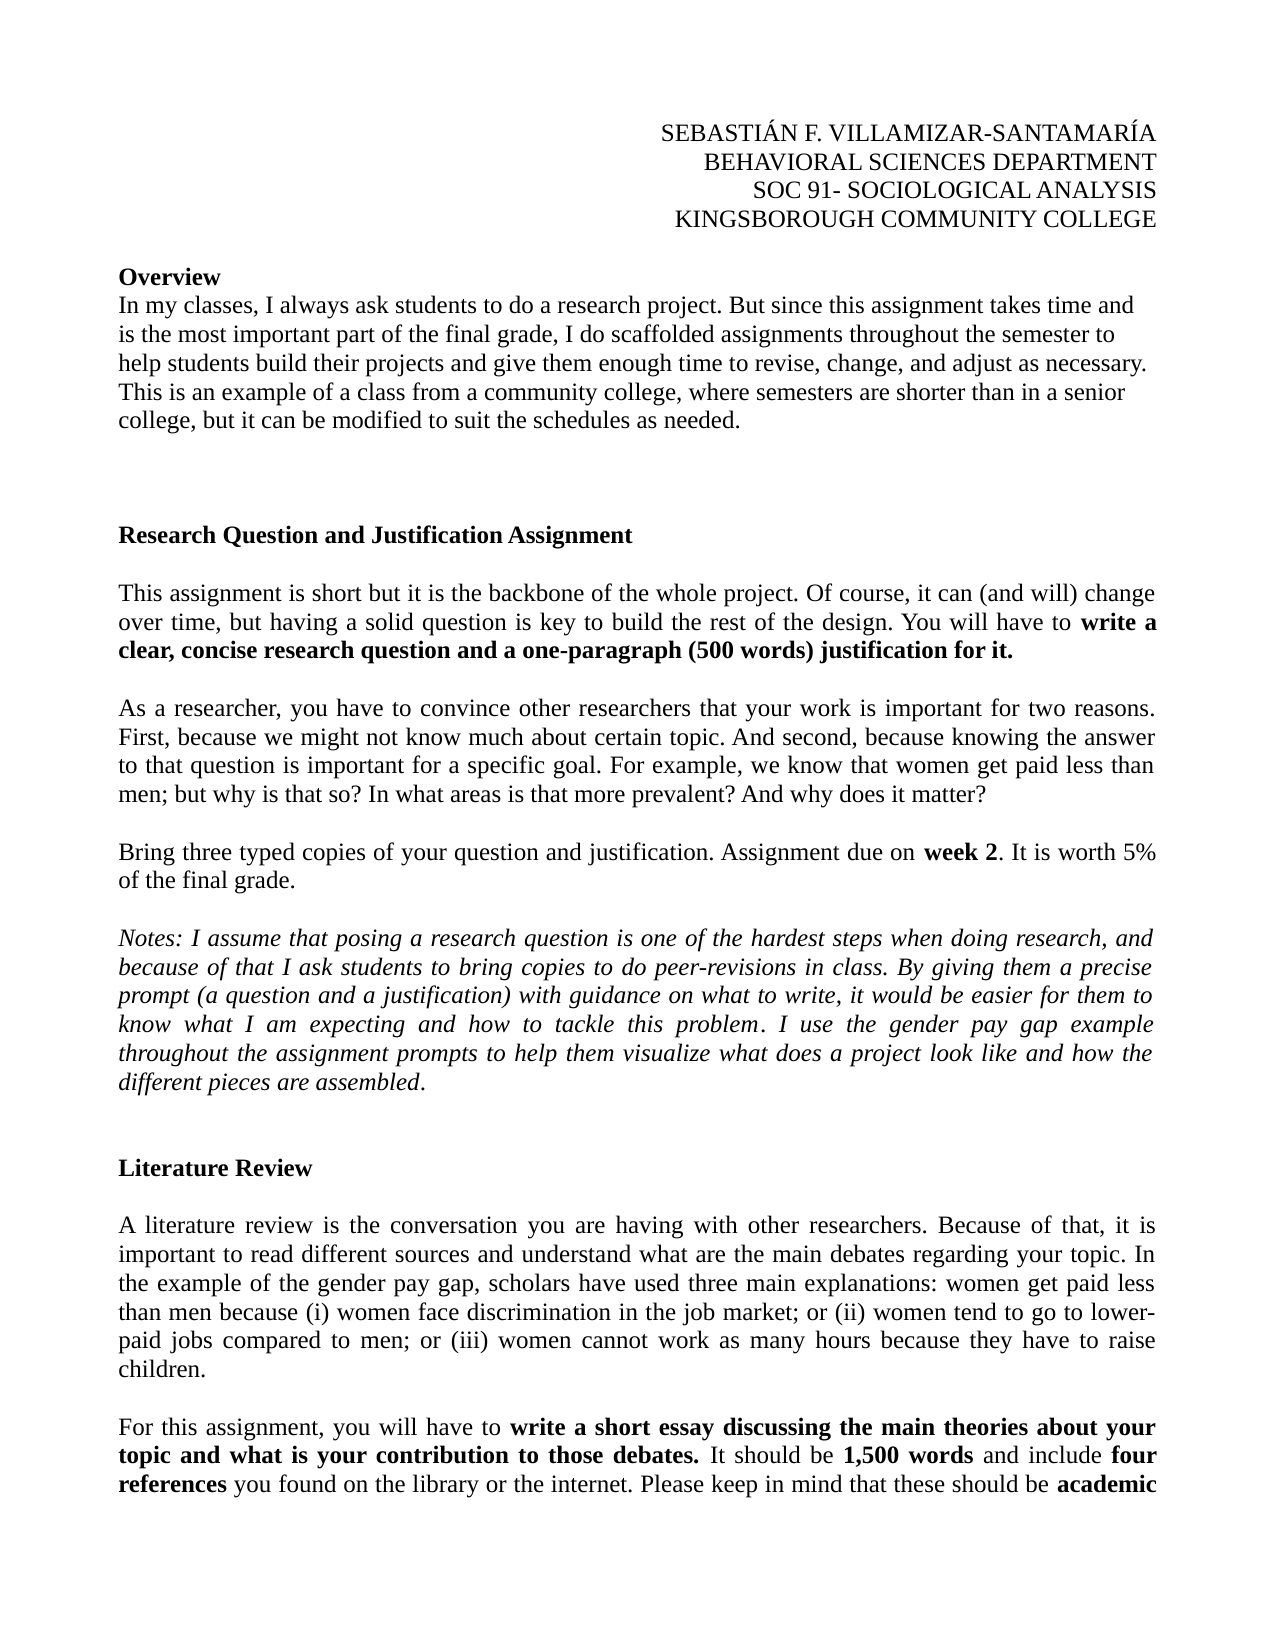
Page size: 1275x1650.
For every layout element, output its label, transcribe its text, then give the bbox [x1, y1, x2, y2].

text A literature review is the conversation you are having with other researchers. Because of that, it is important to read different sources and understand what are the main debates regarding your topic. In the example of the gender pay gap, scholars have used three main explanations: women get paid less than men because (i) women face discrimination in the job market; or (ii) women tend to go to lower-paid jobs compared to men; or (iii) women cannot work as many hours because they have to raise children. [118, 1211, 1157, 1383]
text Literature Review [118, 1153, 1157, 1182]
text Notes: I assume that posing a research question is one of the hardest steps when doing research, and because of that I ask students to bring copies to do peer-revisions in class. By giving them a precise prompt (a question and a justification) with guidance on what to write, it would be easier for them to know what I am expecting and how to tackle this problem. I use the gender pay gap example throughout the assignment prompts to help them visualize what does a project look like and how the different pieces are assembled. [118, 923, 1157, 1096]
text Bring three typed copies of your question and justification. Assignment due on week 2. It is worth 5% of the final grade. [118, 837, 1157, 894]
text Research Question and Justification Assignment [118, 521, 1157, 549]
text SOC 91- SOCIOLOGICAL ANALYSIS [118, 176, 1157, 204]
text Overview [118, 262, 1157, 291]
text For this assignment, you will have to write a short essay discussing the main theories about your topic and what is your contribution to those debates. It should be 1,500 words and include four references you found on the library or the internet. Please keep in mind that these should be academic [118, 1412, 1157, 1498]
text KINGSBOROUGH COMMUNITY COLLEGE [118, 204, 1157, 233]
text In my classes, I always ask students to do a research project. But since this assignment takes time and is the most important part of the final grade, I do scaffolded assignments throughout the semester to help students build their projects and give them enough time to revise, change, and adjust as necessary. This is an example of a class from a community college, where semesters are shorter than in a senior college, but it can be modified to suit the schedules as needed. [118, 291, 1157, 434]
text BEHAVIORAL SCIENCES DEPARTMENT [118, 147, 1157, 176]
text As a researcher, you have to convince other researchers that your work is important for two reasons. First, because we might not know much about certain topic. And second, because knowing the answer to that question is important for a specific goal. For example, we know that women get paid less than men; but why is that so? In what areas is that more prevalent? And why does it matter? [118, 693, 1157, 808]
text SEBASTIÁN F. VILLAMIZAR-SANTAMARÍA [118, 118, 1157, 147]
text This assignment is short but it is the backbone of the whole project. Of course, it can (and will) change over time, but having a solid question is key to build the rest of the design. You will have to write a clear, concise research question and a one-paragraph (500 words) justification for it. [118, 578, 1157, 664]
